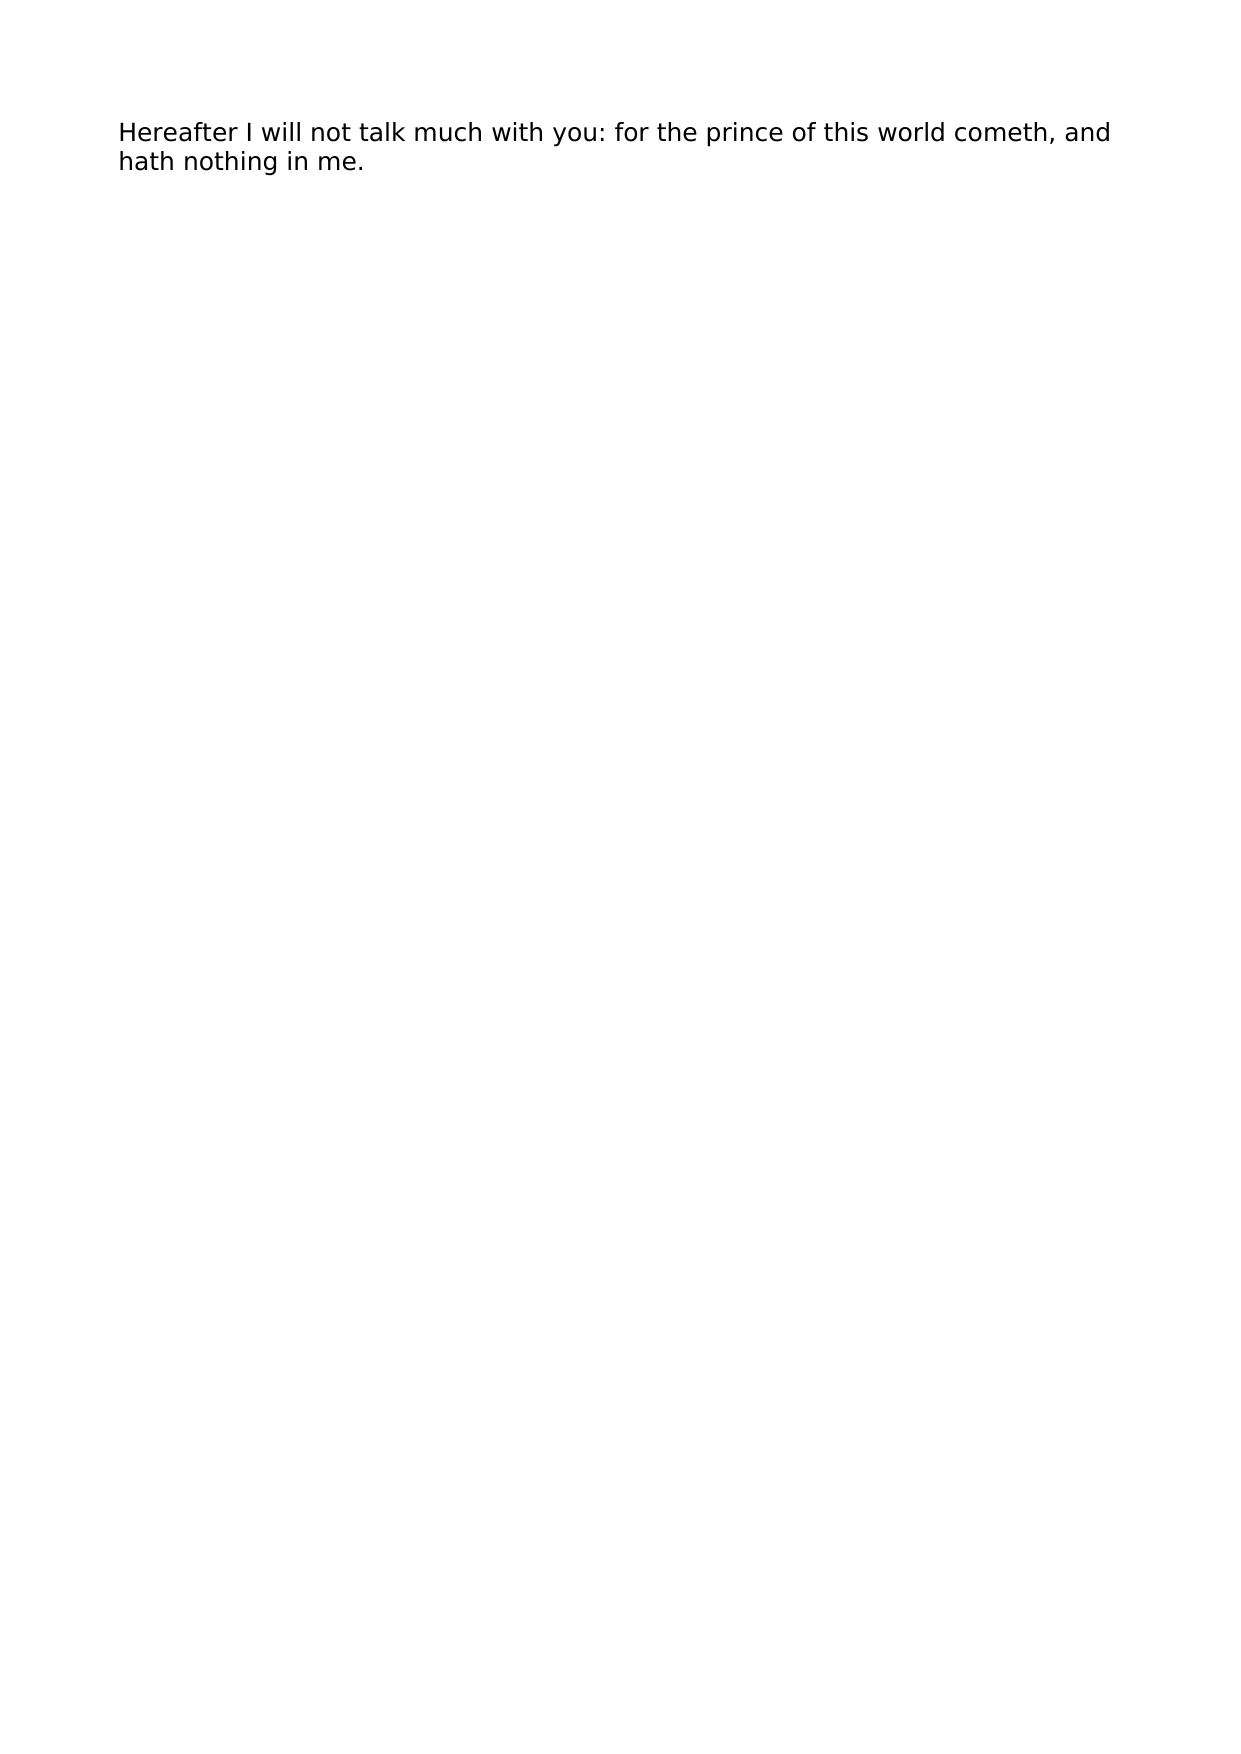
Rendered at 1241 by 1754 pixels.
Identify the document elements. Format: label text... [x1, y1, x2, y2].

text Hereafter I will not talk much with you: for the prince of this world cometh, and hath nothing in me. [118, 118, 1122, 176]
